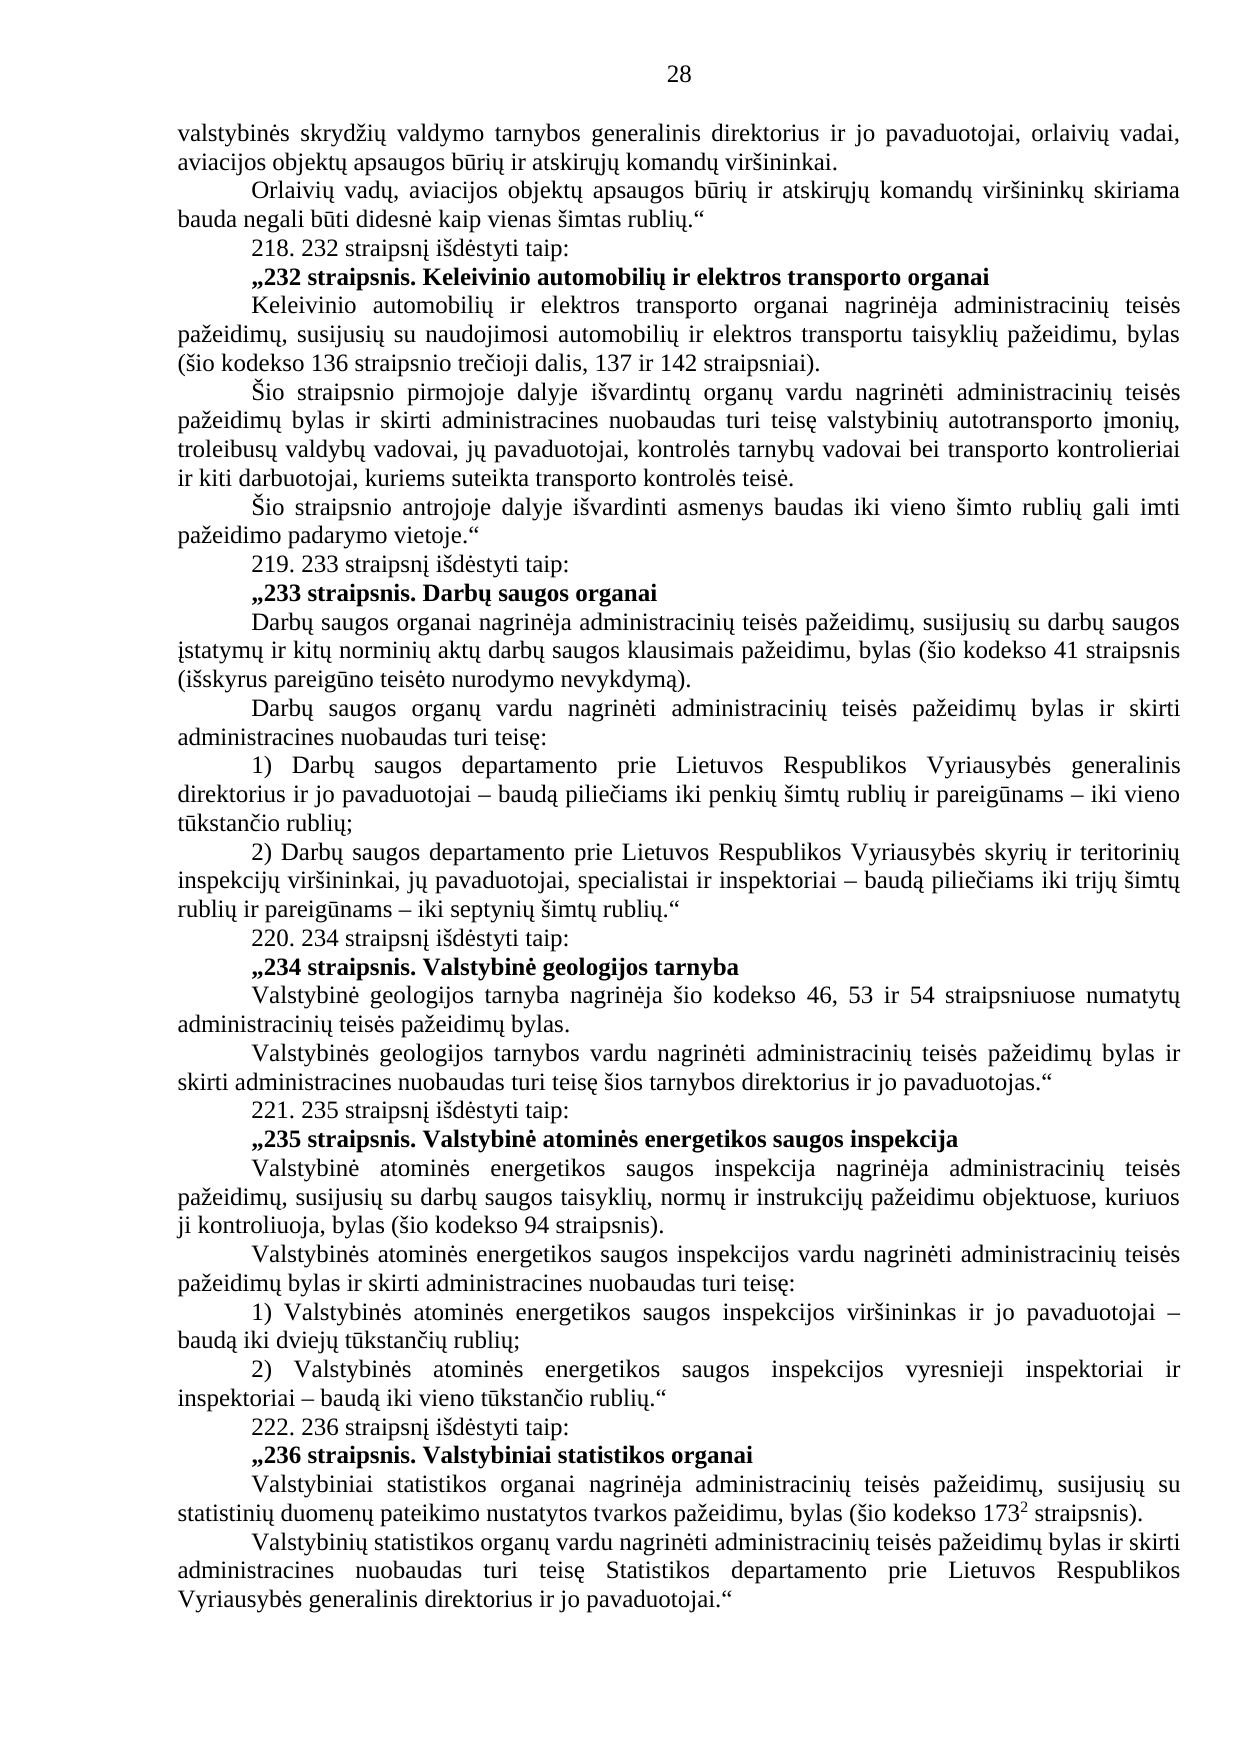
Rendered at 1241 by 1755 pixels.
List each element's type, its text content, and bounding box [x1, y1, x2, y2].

text Valstybinių statistikos organų vardu nagrinėti administracinių teisės pažeidimų bylas ir skirti administracines nuobaudas turi teisę Statistikos departamento prie Lietuvos Respublikos Vyriausybės generalinis direktorius ir jo pavaduotojai.“ [177, 1527, 1181, 1613]
text „232 straipsnis. Keleivinio automobilių ir elektros transporto organai [177, 262, 1181, 291]
text Valstybinės geologijos tarnybos vardu nagrinėti administracinių teisės pažeidimų bylas ir skirti administracines nuobaudas turi teisę šios tarnybos direktorius ir jo pavaduotojas.“ [177, 1038, 1181, 1096]
text 2) Darbų saugos departamento prie Lietuvos Respublikos Vyriausybės skyrių ir teritorinių inspekcijų viršininkai, jų pavaduotojai, specialistai ir inspektoriai – baudą piliečiams iki trijų šimtų rublių ir pareigūnams – iki septynių šimtų rublių.“ [177, 837, 1181, 923]
text Valstybinė atominės energetikos saugos inspekcija nagrinėja administracinių teisės pažeidimų, susijusių su darbų saugos taisyklių, normų ir instrukcijų pažeidimu objektuose, kuriuos ji kontroliuoja, bylas (šio kodekso 94 straipsnis). [177, 1153, 1181, 1239]
text „236 straipsnis. Valstybiniai statistikos organai [177, 1441, 1181, 1469]
text Orlaivių vadų, aviacijos objektų apsaugos būrių ir atskirųjų komandų viršininkų skiriama bauda negali būti didesnė kaip vienas šimtas rublių.“ [177, 176, 1181, 233]
text Valstybinė geologijos tarnyba nagrinėja šio kodekso 46, 53 ir 54 straipsniuose numatytų administracinių teisės pažeidimų bylas. [177, 981, 1181, 1038]
text Keleivinio automobilių ir elektros transporto organai nagrinėja administracinių teisės pažeidimų, susijusių su naudojimosi automobilių ir elektros transportu taisyklių pažeidimu, bylas (šio kodekso 136 straipsnio trečioji dalis, 137 ir 142 straipsniai). [177, 291, 1181, 377]
text Darbų saugos organai nagrinėja administracinių teisės pažeidimų, susijusių su darbų saugos įstatymų ir kitų norminių aktų darbų saugos klausimais pažeidimu, bylas (šio kodekso 41 straipsnis (išskyrus pareigūno teisėto nurodymo nevykdymą). [177, 607, 1181, 693]
text 219. 233 straipsnį išdėstyti taip: [177, 549, 1181, 578]
text valstybinės skrydžių valdymo tarnybos generalinis direktorius ir jo pavaduotojai, orlaivių vadai, aviacijos objektų apsaugos būrių ir atskirųjų komandų viršininkai. [177, 118, 1181, 176]
text „234 straipsnis. Valstybinė geologijos tarnyba [177, 952, 1181, 981]
text Darbų saugos organų vardu nagrinėti administracinių teisės pažeidimų bylas ir skirti administracines nuobaudas turi teisę: [177, 693, 1181, 751]
text 1) Darbų saugos departamento prie Lietuvos Respublikos Vyriausybės generalinis direktorius ir jo pavaduotojai – baudą piliečiams iki penkių šimtų rublių ir pareigūnams – iki vieno tūkstančio rublių; [177, 751, 1181, 837]
text 220. 234 straipsnį išdėstyti taip: [177, 923, 1181, 952]
text 1) Valstybinės atominės energetikos saugos inspekcijos viršininkas ir jo pavaduotojai – baudą iki dviejų tūkstančių rublių; [177, 1297, 1181, 1354]
text Valstybinės atominės energetikos saugos inspekcijos vardu nagrinėti administracinių teisės pažeidimų bylas ir skirti administracines nuobaudas turi teisę: [177, 1239, 1181, 1297]
text „235 straipsnis. Valstybinė atominės energetikos saugos inspekcija [177, 1124, 1181, 1153]
text „233 straipsnis. Darbų saugos organai [177, 578, 1181, 607]
text 222. 236 straipsnį išdėstyti taip: [177, 1412, 1181, 1441]
text 218. 232 straipsnį išdėstyti taip: [177, 233, 1181, 262]
text Valstybiniai statistikos organai nagrinėja administracinių teisės pažeidimų, susijusių su statistinių duomenų pateikimo nustatytos tvarkos pažeidimu, bylas (šio kodekso 1732 straipsnis). [177, 1469, 1181, 1527]
text Šio straipsnio antrojoje dalyje išvardinti asmenys baudas iki vieno šimto rublių gali imti pažeidimo padarymo vietoje.“ [177, 492, 1181, 549]
text 2) Valstybinės atominės energetikos saugos inspekcijos vyresnieji inspektoriai ir inspektoriai – baudą iki vieno tūkstančio rublių.“ [177, 1354, 1181, 1412]
text 221. 235 straipsnį išdėstyti taip: [177, 1096, 1181, 1124]
text Šio straipsnio pirmojoje dalyje išvardintų organų vardu nagrinėti administracinių teisės pažeidimų bylas ir skirti administracines nuobaudas turi teisę valstybinių autotransporto įmonių, troleibusų valdybų vadovai, jų pavaduotojai, kontrolės tarnybų vadovai bei transporto kontrolieriai ir kiti darbuotojai, kuriems suteikta transporto kontrolės teisė. [177, 377, 1181, 492]
